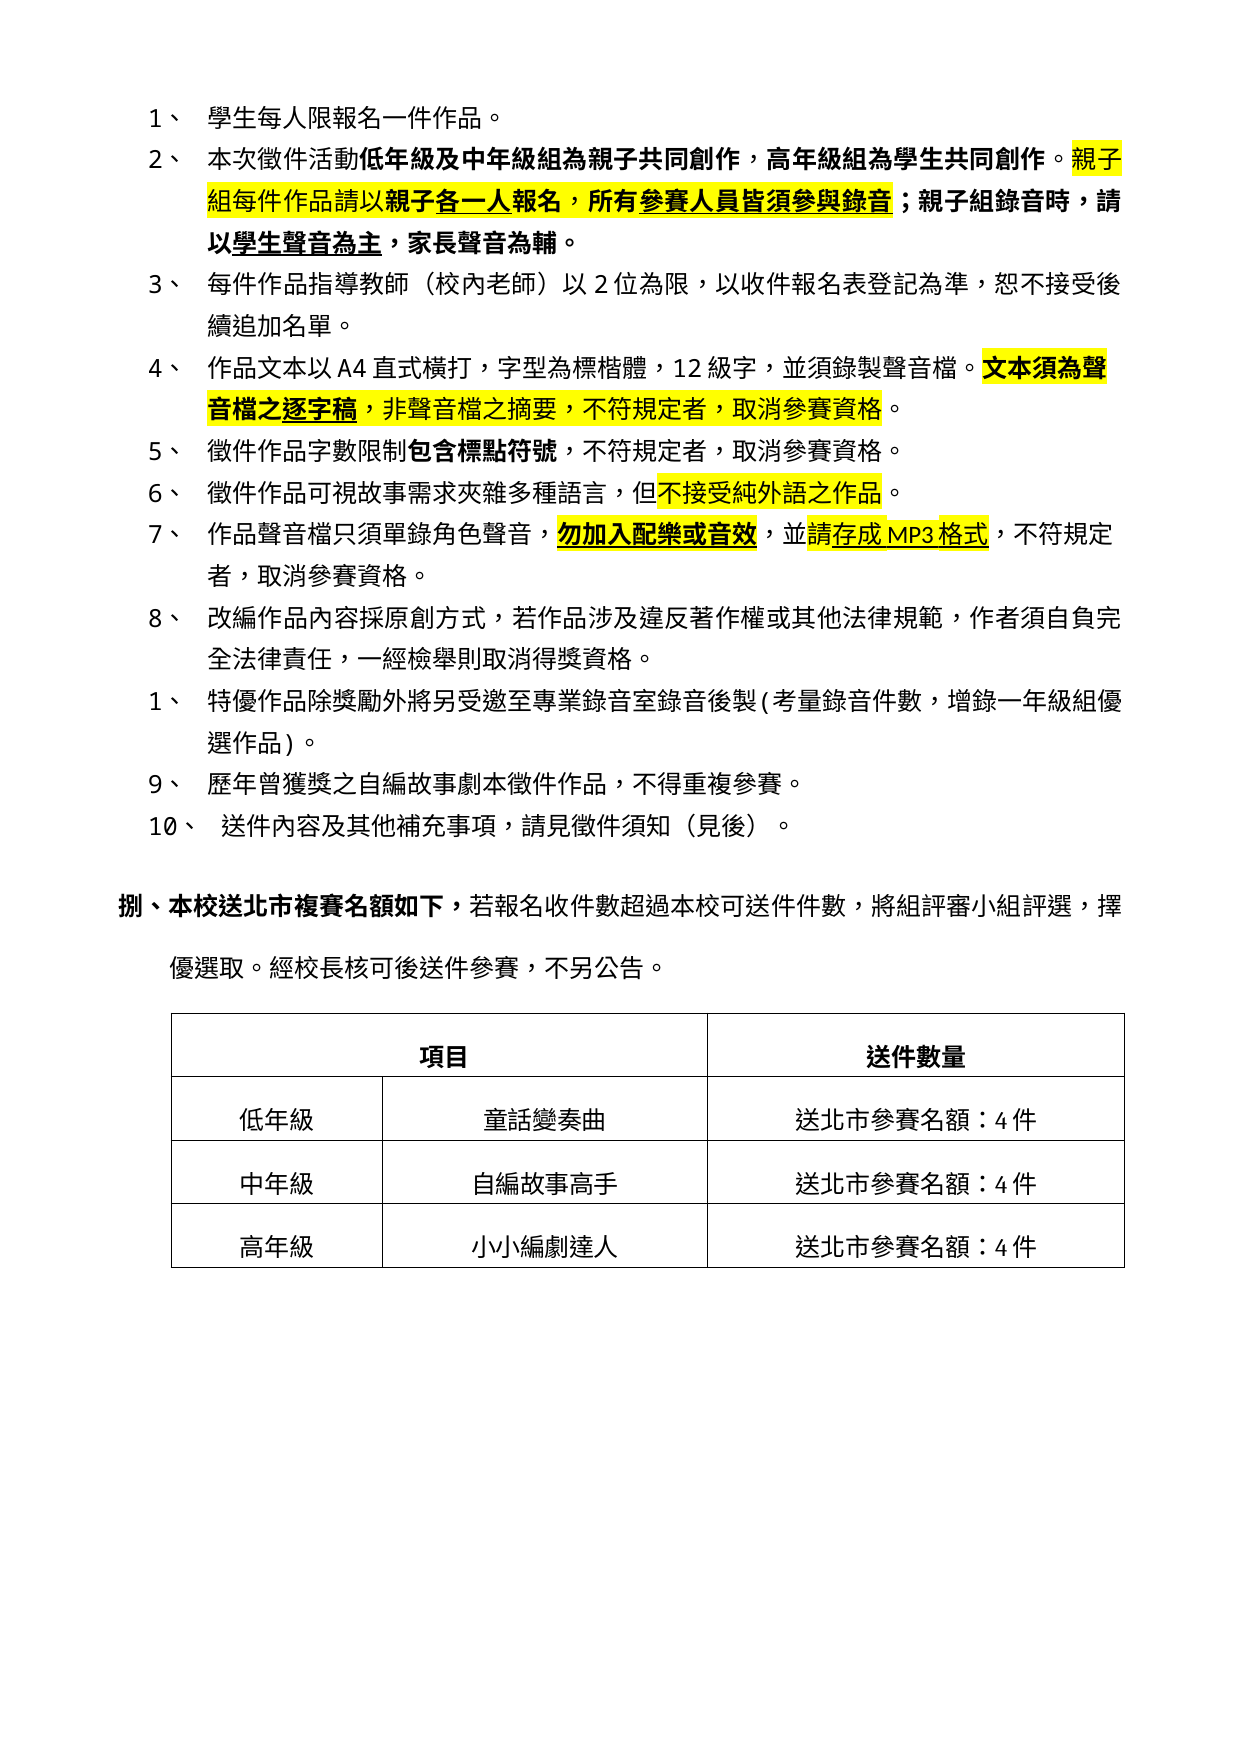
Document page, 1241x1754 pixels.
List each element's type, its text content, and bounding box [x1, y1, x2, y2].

table_cell 送北市參賽名額：4件 [708, 1077, 1124, 1140]
table_header 送件數量 [708, 1014, 1124, 1076]
list 送件內容及其他補充事項，請見徵件須知（見後）。 [148, 802, 1122, 844]
table_cell 送北市參賽名額：4件 [708, 1141, 1124, 1203]
text 捌、本校送北市複賽名額如下，若報名收件數超過本校可送件件數，將組評審小組評選，擇優選取。經校長核可後送件參賽，不另公告。 [118, 863, 1122, 988]
list 學生每人限報名一件作品。 [148, 94, 1122, 136]
list 特優作品除獎勵外將另受邀至專業錄音室錄音後製(考量錄音件數，增錄一年級組優選作品)。 [148, 677, 1122, 761]
list 每件作品指導教師（校內老師）以2位為限，以收件報名表登記為準，恕不接受後續追加名單。 [148, 261, 1122, 344]
list 徵件作品可視故事需求夾雜多種語言，但不接受純外語之作品。 [148, 469, 1122, 511]
table_cell 童話變奏曲 [383, 1077, 707, 1140]
list 本次徵件活動低年級及中年級組為親子共同創作，高年級組為學生共同創作。親子組每件作品請以親子各一人報名，所有參賽人員皆須參與錄音；親子組錄音時，請以學生聲音為主，家長聲音為輔。 [148, 136, 1122, 261]
list 歷年曾獲獎之自編故事劇本徵件作品，不得重複參賽。 [148, 761, 1122, 802]
list 徵件作品字數限制包含標點符號，不符規定者，取消參賽資格。 [148, 427, 1122, 469]
table_cell 中年級 [172, 1141, 382, 1203]
table_cell 小小編劇達人 [383, 1204, 707, 1267]
list 改編作品內容採原創方式，若作品涉及違反著作權或其他法律規範，作者須自負完全法律責任，一經檢舉則取消得獎資格。 [148, 594, 1122, 677]
table_cell 高年級 [172, 1204, 382, 1267]
list 作品聲音檔只須單錄角色聲音，勿加入配樂或音效，並請存成MP3格式，不符規定者，取消參賽資格。 [148, 511, 1122, 594]
table_cell 送北市參賽名額：4件 [708, 1204, 1124, 1267]
list 作品文本以A4直式橫打，字型為標楷體，12級字，並須錄製聲音檔。文本須為聲音檔之逐字稿，非聲音檔之摘要，不符規定者，取消參賽資格。 [148, 344, 1122, 427]
table_header 項目 [172, 1014, 707, 1076]
table_cell 低年級 [172, 1077, 382, 1140]
table_cell 自編故事高手 [383, 1141, 707, 1203]
